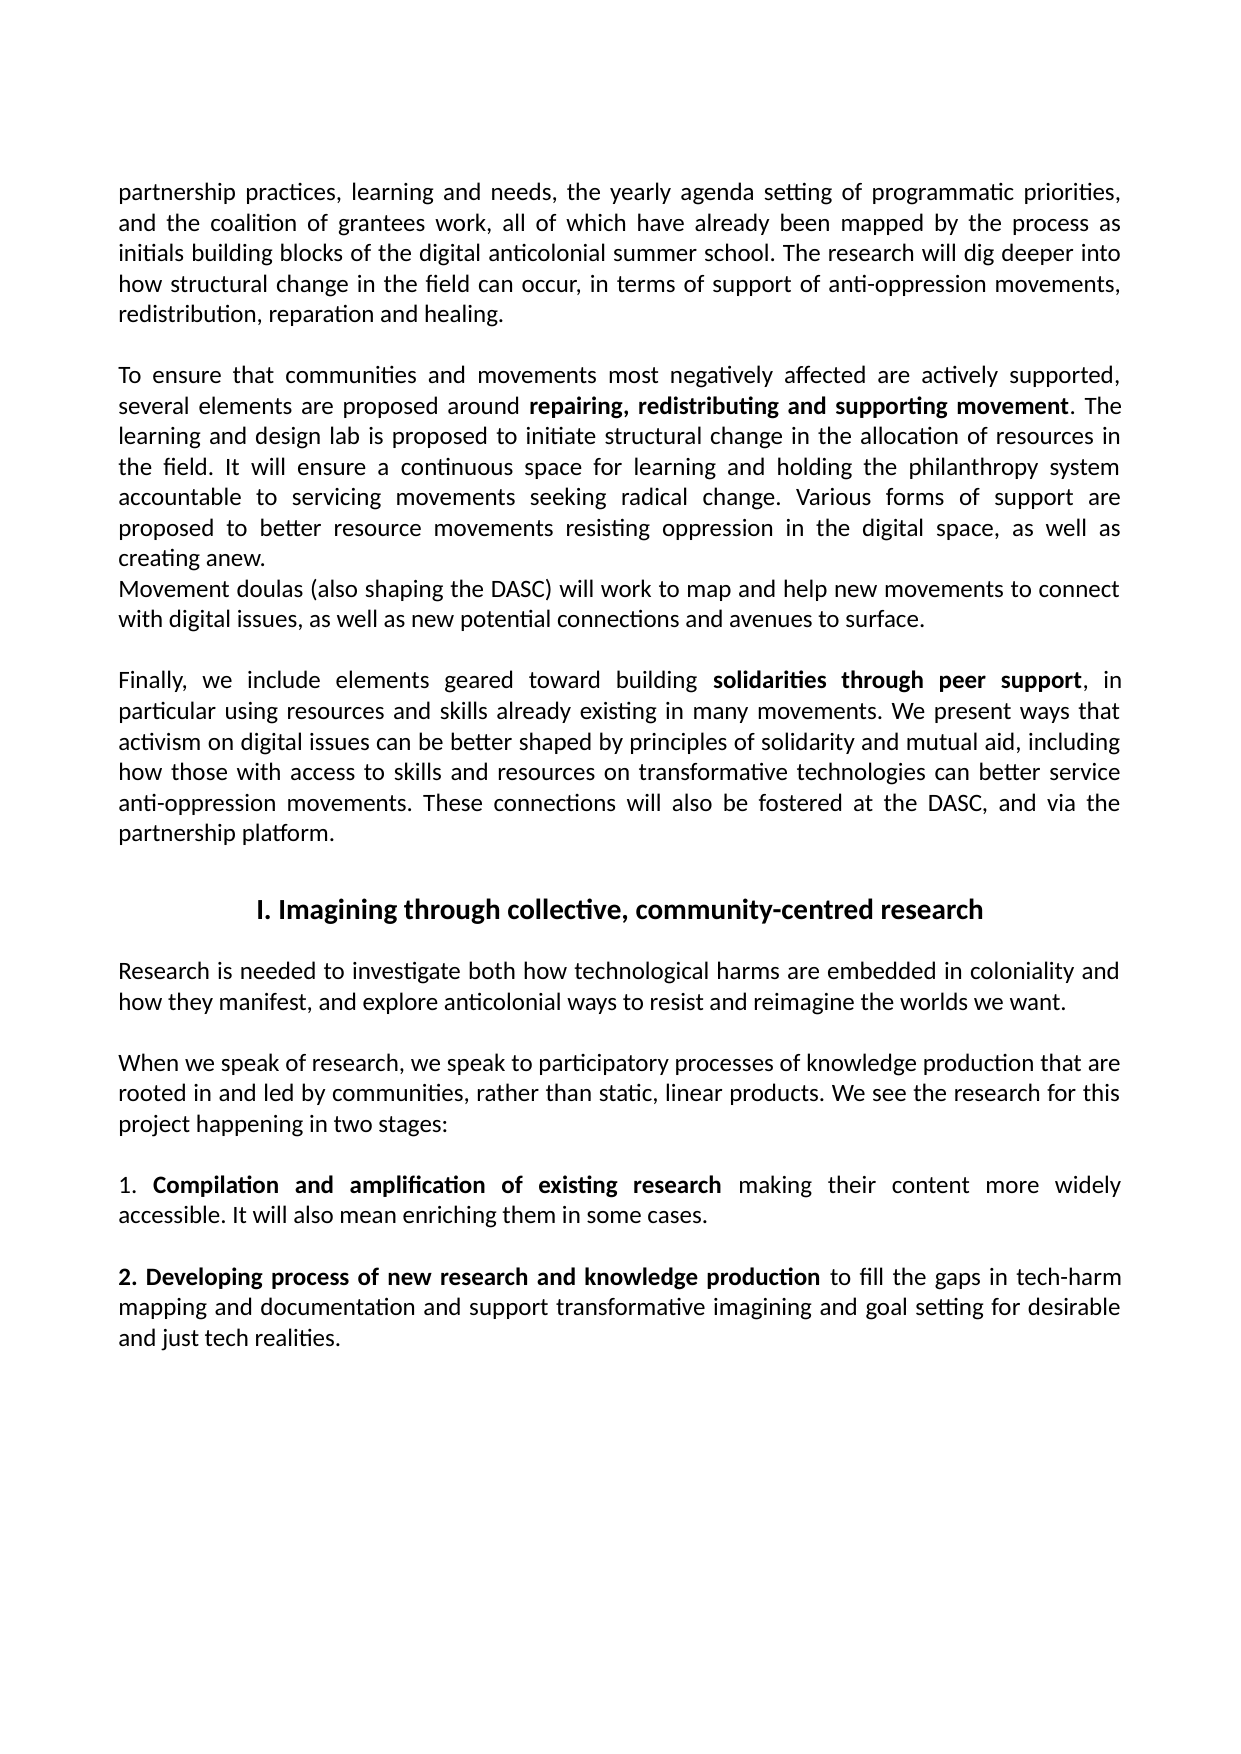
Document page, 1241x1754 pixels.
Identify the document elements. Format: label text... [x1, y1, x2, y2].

text To ensure that communities and movements most negatively affected are actively supported, several elements are proposed around repairing, redistributing and supporting movement. The learning and design lab is proposed to initiate structural change in the allocation of resources in the field. It will ensure a continuous space for learning and holding the philanthropy system accountable to servicing movements seeking radical change. Various forms of support are proposed to better resource movements resisting oppression in the digital space, as well as creating anew. [118, 359, 1122, 573]
text Movement doulas (also shaping the DASC) will work to map and help new movements to connect with digital issues, as well as new potential connections and avenues to surface. [118, 573, 1122, 634]
subtitle I. Imagining through collective, community-centred research [118, 891, 1122, 927]
text partnership practices, learning and needs, the yearly agenda setting of programmatic priorities, and the coalition of grantees work, all of which have already been mapped by the process as initials building blocks of the digital anticolonial summer school. The research will dig deeper into how structural change in the field can occur, in terms of support of anti-oppression movements, redistribution, reparation and healing. [118, 176, 1122, 329]
text When we speak of research, we speak to participatory processes of knowledge production that are rooted in and led by communities, rather than static, linear products. We see the research for this project happening in two stages: [118, 1047, 1122, 1139]
text 2. Developing process of new research and knowledge production to fill the gaps in tech-harm mapping and documentation and support transformative imagining and goal setting for desirable and just tech realities. [118, 1261, 1122, 1352]
text 1. Compilation and amplification of existing research making their content more widely accessible. It will also mean enriching them in some cases. [118, 1169, 1122, 1230]
text Research is needed to investigate both how technological harms are embedded in coloniality and how they manifest, and explore anticolonial ways to resist and reimagine the worlds we want. [118, 956, 1122, 1017]
text Finally, we include elements geared toward building solidarities through peer support, in particular using resources and skills already existing in many movements. We present ways that activism on digital issues can be better shaped by principles of solidarity and mutual aid, including how those with access to skills and resources on transformative technologies can better service anti-oppression movements. These connections will also be fostered at the DASC, and via the partnership platform. [118, 665, 1122, 848]
